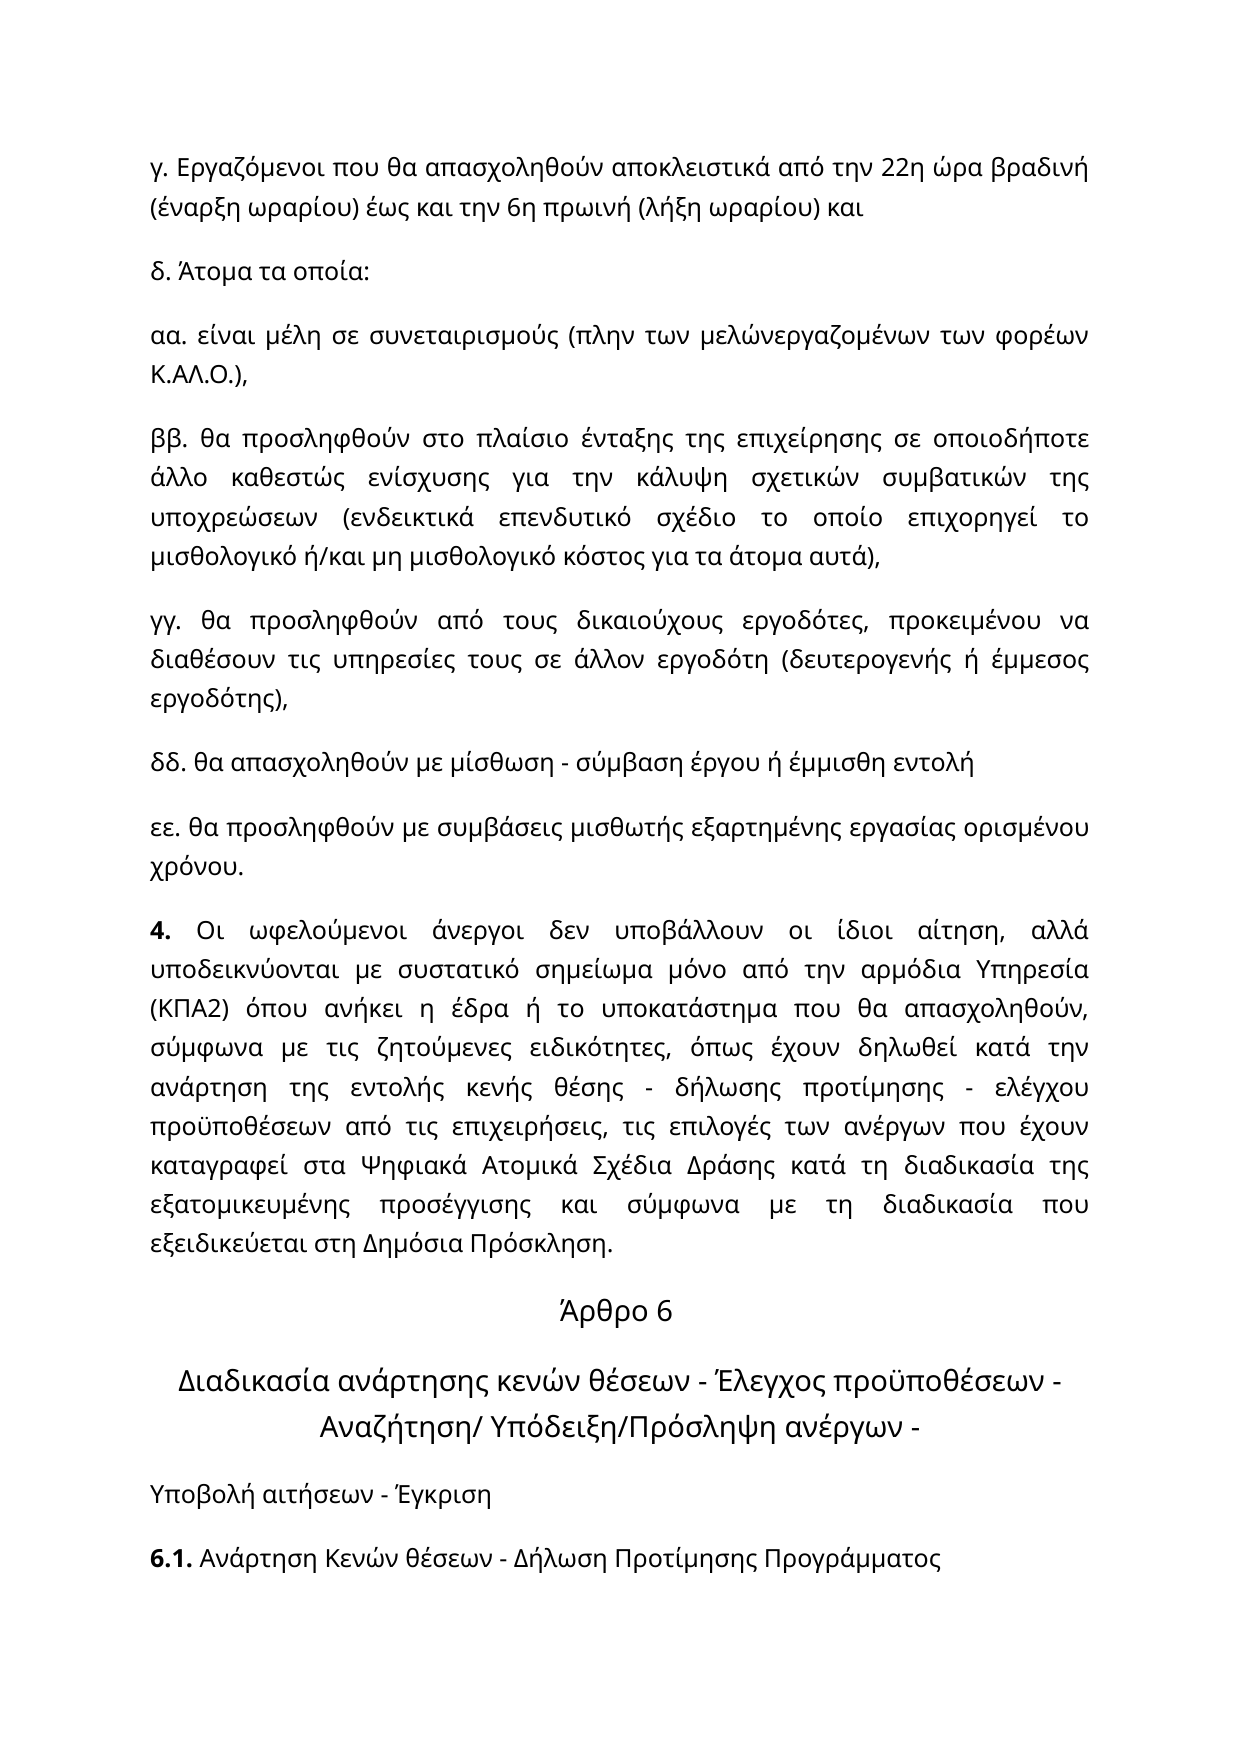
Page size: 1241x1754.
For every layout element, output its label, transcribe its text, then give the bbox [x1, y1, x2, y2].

text γγ. θα προσληφθούν από τους δικαιούχους εργοδότες, προκειμένου να διαθέσουν τις υπηρεσίες τους σε άλλον εργοδότη (δευτερογενής ή έμμεσος εργοδότης), [150, 602, 1090, 715]
text 4. Οι ωφελούμενοι άνεργοι δεν υποβάλλουν οι ίδιοι αίτηση, αλλά υποδεικνύονται με συστατικό σημείωμα μόνο από την αρμόδια Υπηρεσία (ΚΠΑ2) όπου ανήκει η έδρα ή το υποκατάστημα που θα απασχοληθούν, σύμφωνα με τις ζητούμενες ειδικότητες, όπως έχουν δηλωθεί κατά την ανάρτηση της εντολής κενής θέσης - δήλωσης προτίμησης - ελέγχου προϋποθέσεων από τις επιχειρήσεις, τις επιλογές των ανέργων που έχουν καταγραφεί στα Ψηφιακά Ατομικά Σχέδια Δράσης κατά τη διαδικασία της εξατομικευμένης προσέγγισης και σύμφωνα με τη διαδικασία που εξειδικεύεται στη Δημόσια Πρόσκληση. [150, 912, 1090, 1260]
text ββ. θα προσληφθούν στο πλαίσιο ένταξης της επιχείρησης σε οποιοδήποτε άλλο καθεστώς ενίσχυσης για την κάλυψη σχετικών συμβατικών της υποχρεώσεων (ενδεικτικά επενδυτικό σχέδιο το οποίο επιχορηγεί το μισθολογικό ή/και μη μισθολογικό κόστος για τα άτομα αυτά), [150, 421, 1090, 572]
text δδ. θα απασχοληθούν με μίσθωση - σύμβαση έργου ή έμμισθη εντολή [150, 745, 1090, 779]
text εε. θα προσληφθούν με συμβάσεις μισθωτής εξαρτημένης εργασίας ορισμένου χρόνου. [150, 809, 1090, 882]
subtitle Διαδικασία ανάρτησης κενών θέσεων - Έλεγχος προϋποθέσεων - Αναζήτηση/ Υπόδειξη/Πρόσληψη ανέργων - [150, 1361, 1090, 1446]
text αα. είναι μέλη σε συνεταιρισμούς (πλην των μελώνεργαζομένων των φορέων Κ.ΑΛ.Ο.), [150, 317, 1090, 391]
subtitle Άρθρο 6 [150, 1290, 1090, 1330]
text Υποβολή αιτήσεων - Έγκριση [150, 1477, 1090, 1511]
text δ. Άτομα τα οποία: [150, 253, 1090, 287]
text 6.1. Ανάρτηση Κενών θέσεων - Δήλωση Προτίμησης Προγράμματος [150, 1541, 1090, 1575]
text γ. Εργαζόμενοι που θα απασχοληθούν αποκλειστικά από την 22η ώρα βραδινή (έναρξη ωραρίου) έως και την 6η πρωινή (λήξη ωραρίου) και [150, 150, 1090, 223]
